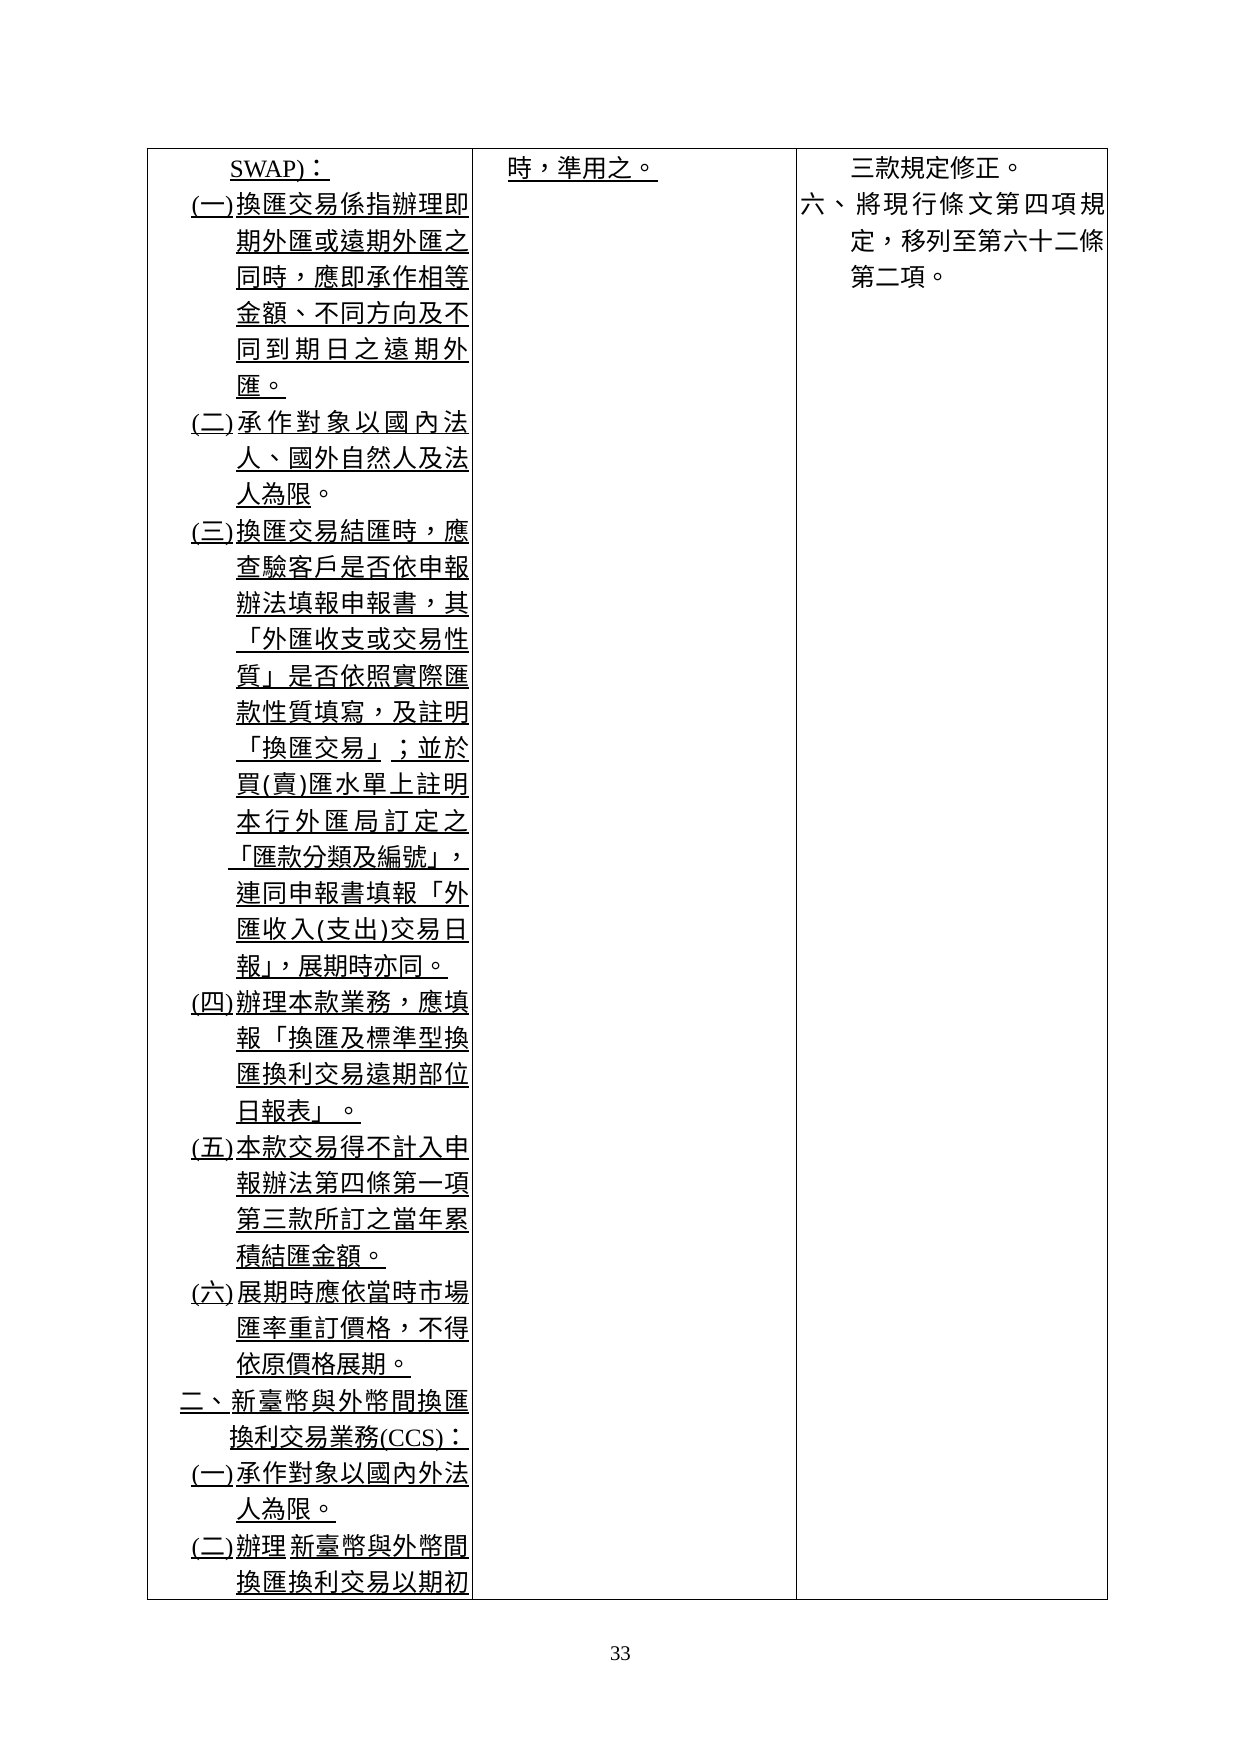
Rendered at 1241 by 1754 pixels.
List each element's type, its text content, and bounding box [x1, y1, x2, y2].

table_cell 三款規定修正。 六、將現行條文第四項規定，移列至第六十二條第二項。 [797, 149, 1107, 1599]
table_cell 第二十八條 證券業申請辦理與證券業務相關之外幣間匯率衍生性外匯商品業務（以下簡稱外幣間匯率衍生性商品業務）者，須經本行許可辦理外幣間即期交易業務，始得為之。 證券業與客戶辦理外幣間匯率衍生性商品業務之範圍如下： 不含結構型商品之遠期外匯交易、換匯交易（SWAP）、匯率選擇權及換匯換利交易（CCS）。 前款所定之商品均不得涉及新臺幣匯率或以新臺幣計價交割。 證券業辦理外幣間匯率衍生性商品業務，應憑其與相同客戶辦理外幣證券業務之交易文件為之。 第二十五條至前條之規定，於證券業辦理外幣間匯率衍生性商品業務時，準用之。 [473, 149, 796, 1599]
table_cell 第五十九條 證券業申請辦理涉及匯率之外匯衍生性商品業務者，以外匯證券商為限。 外匯證券商辦理涉及匯率之外匯衍生性商品業務，應遵循下列規定： 僅得辦理單項契約，不得就該單項契約自行組合或與其他衍生性商品、新臺幣或外幣本金或其他業務、產品組合。 應憑與同一客戶辦理經本行許可第四條第一項第二款及第三款以外各款業務之實際需求之交易文件辦理。 外匯證券商辦理涉及新臺幣匯率之外匯衍生性商品業務，除前項規定外，其範圍及應遵循事項如下： 新臺幣與外幣間換匯交易業務(FX SWAP)： 換匯交易係指辦理即期外匯或遠期外匯之同時，應即承作相等金額、不同方向及不同到期日之遠期外匯。 承作對象以國內法人、國外自然人及法人為限。 換匯交易結匯時，應查驗客戶是否依申報辦法填報申報書，其「外匯收支或交易性質」是否依照實際匯款性質填寫，及註明「換匯交易」；並於買(賣)匯水單上註明本行外匯局訂定之「匯款分類及編號」，連同申報書填報「外匯收入(支出)交易日報」，展期時亦同。 辦理本款業務，應填報「換匯及標準型換匯換利交易遠期部位日報表」。 本款交易得不計入申報辦法第四條第一項第三款所訂之當年累積結匯金額。 展期時應依當時市場匯率重訂價格，不得依原價格展期。 新臺幣與外幣間換匯換利交易業務(CCS)： 承作對象以國內外法人為限。 辦理 新臺幣與外幣間換匯換利交易以期初及期末皆交換本金為限。其本金及利息於交割時得不計入申報辦法第四條第一項第三款所訂之當年累積結匯金額。 辦理本款業務，於客戶結匯時應查驗是否依申報辦法填報申報書，其「外匯收支或交易性質」是否依照實際匯款性質填寫，及註明「換匯換利交易」；並於買(賣)匯水單上註明本行外匯局訂定之「匯款分類及編號」，連同申報書填報「外匯收入(支出)交易日報」。 辦理本款業務，應填報「換匯及標準型換匯換利交易遠期部位日報表」。 新臺幣匯率選擇權業務： 承作對象以國內外法人為限。 到期履約時得以差額或總額交割，且應於契約中訂明。 權利金及履約交割之幣別，得以所承作交易之外幣或新臺幣為之，且應於契約中訂明。 僅得辦理陽春型(Plain Vanilla)選擇權。 辦理本款業務，應填報「新臺幣匯率選擇權交易日報表」。 外匯證券商辦理涉及外幣間匯率之外匯衍生性商品業務，除第二項規定外，應依下列規定辦理： 辦理外幣間遠期外匯及換匯交易業務，展期時應依當時市場匯率重訂展期價格，不得依原價格展期。 辦理外幣間換匯換利交易業務，交割時應於其他交易憑證上註明適當之「匯款分類及編號」，填報「外匯收入(支出)交易日報」。 [148, 149, 472, 1599]
